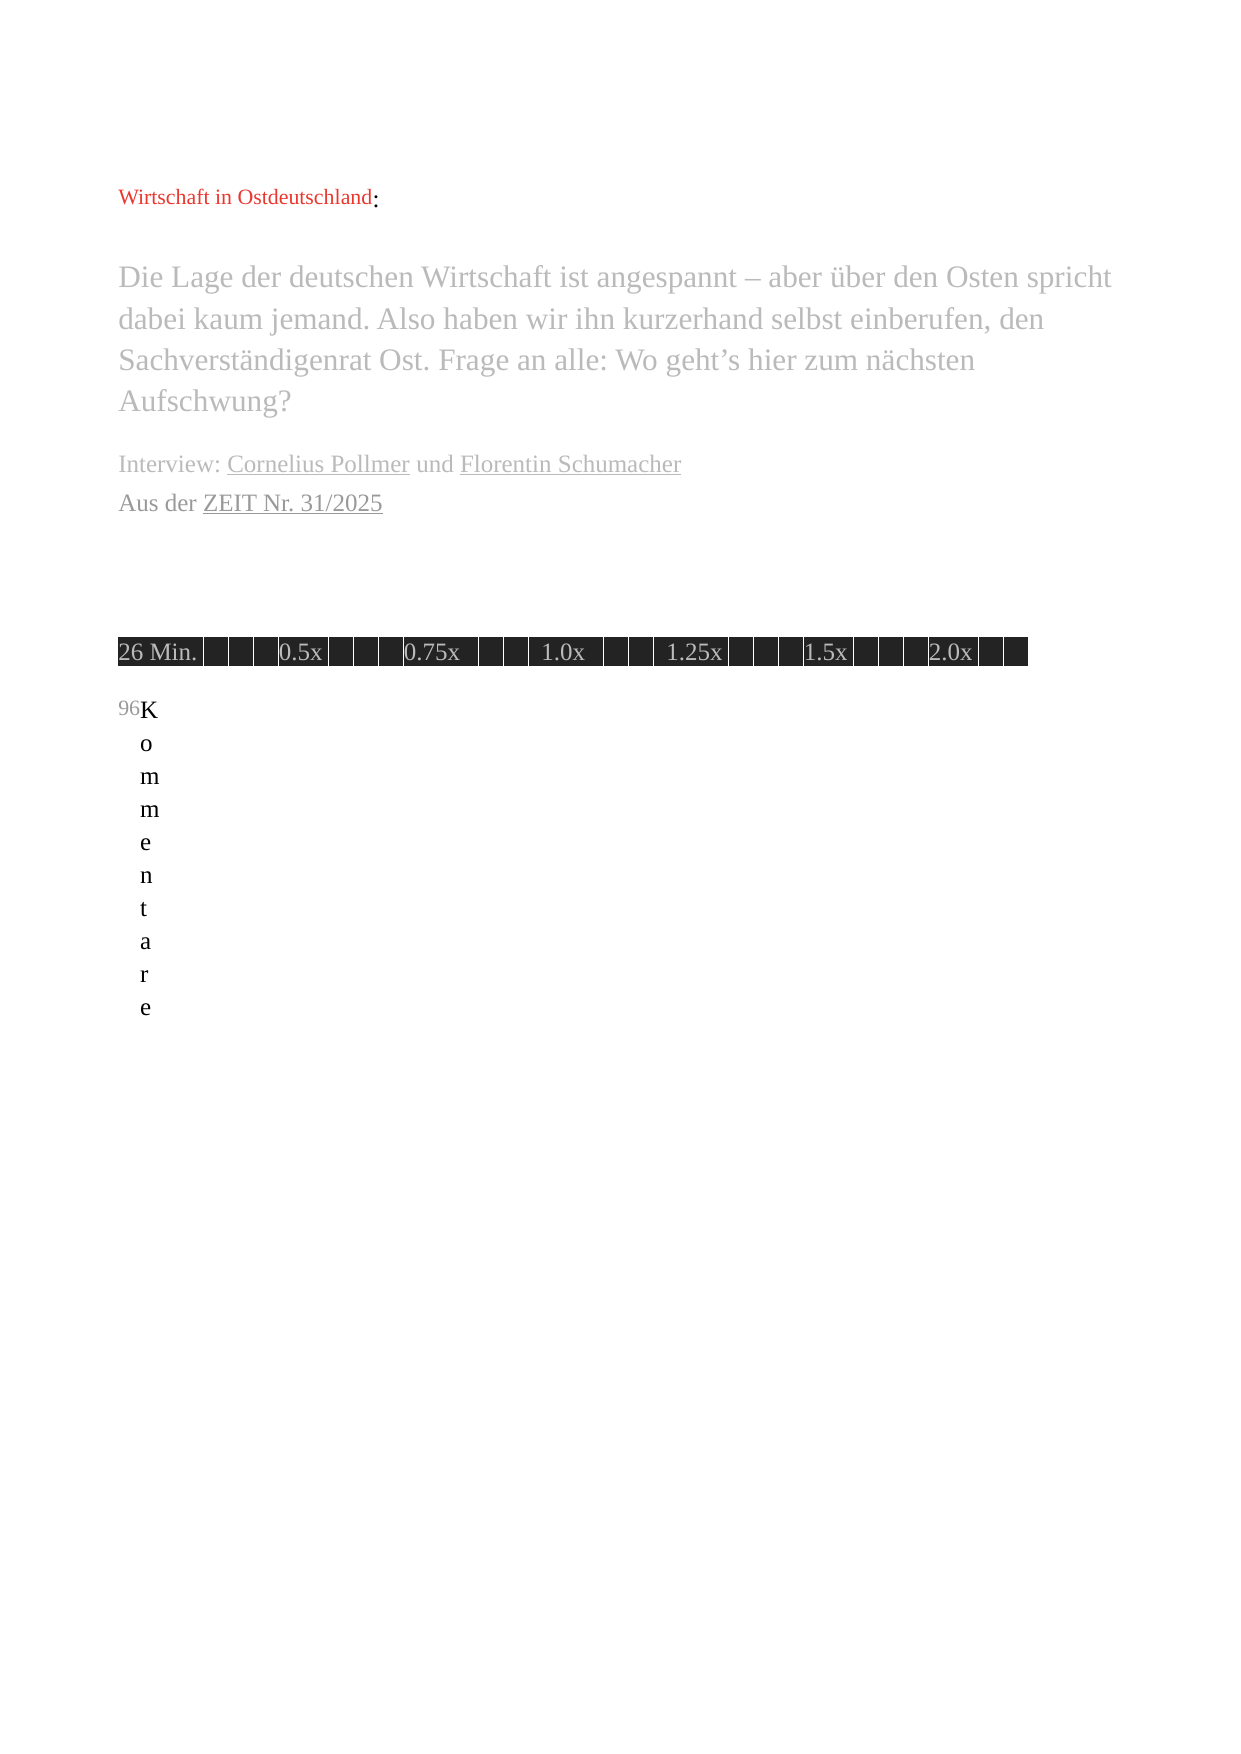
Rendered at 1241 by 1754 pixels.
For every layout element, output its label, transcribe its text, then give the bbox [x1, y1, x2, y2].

text Die Lage der deutschen Wirtschaft ist angespannt – aber über den Osten spricht dabei kaum jemand. Also haben wir ihn kurzerhand selbst einberufen, den Sachverständigenrat Ost. Frage an alle: Wo geht’s hier zum nächsten Aufschwung? [118, 259, 1122, 418]
text Interview: Cornelius Pollmer und Florentin Schumacher [118, 449, 1122, 477]
text Aus der ZEIT Nr. 31/2025 [118, 488, 1122, 517]
text 96 [118, 695, 140, 720]
subtitle Wirtschaft in OstdeutschlandEin guter Rat [118, 143, 1122, 219]
text 96 [142, 695, 1122, 720]
text 26 Min. 0.5x 0.75x 1.0x 1.25x 1.5x 2.0x [118, 637, 1122, 666]
